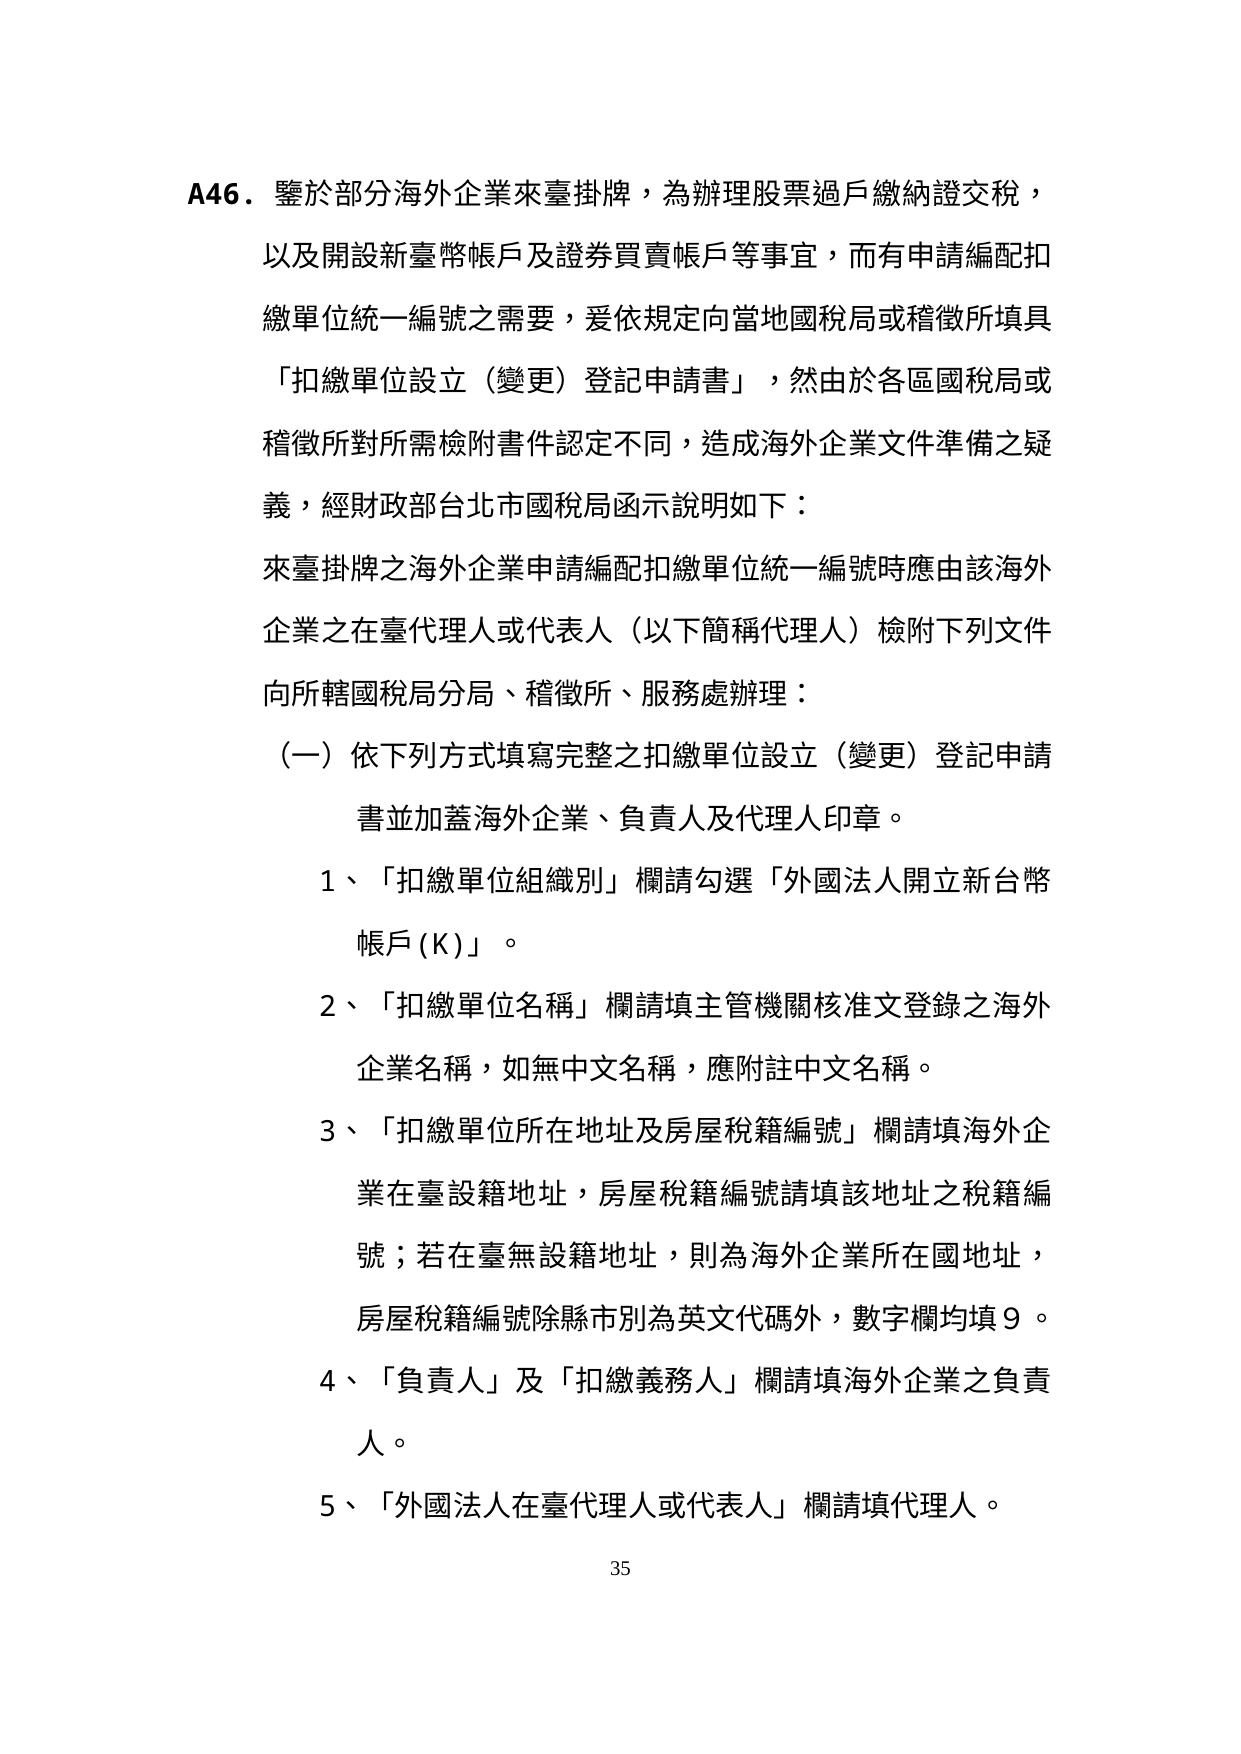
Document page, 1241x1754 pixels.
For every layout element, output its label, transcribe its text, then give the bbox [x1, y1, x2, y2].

text A46. 鑒於部分海外企業來臺掛牌，為辦理股票過戶繳納證交稅，以及開設新臺幣帳戶及證券買賣帳戶等事宜，而有申請編配扣繳單位統一編號之需要，爰依規定向當地國稅局或稽徵所填具「扣繳單位設立（變更）登記申請書」，然由於各區國稅局或稽徵所對所需檢附書件認定不同，造成海外企業文件準備之疑義，經財政部台北市國稅局函示說明如下： [187, 150, 1053, 525]
text 2、「扣繳單位名稱」欄請填主管機關核准文登錄之海外企業名稱，如無中文名稱，應附註中文名稱。 [319, 962, 1053, 1087]
text 1、「扣繳單位組織別」欄請勾選「外國法人開立新台幣帳戶(K)」。 [319, 837, 1053, 962]
text 來臺掛牌之海外企業申請編配扣繳單位統一編號時應由該海外企業之在臺代理人或代表人（以下簡稱代理人）檢附下列文件向所轄國稅局分局、稽徵所、服務處辦理： [262, 525, 1053, 712]
text 5、「外國法人在臺代理人或代表人」欄請填代理人。 [319, 1462, 1053, 1525]
text 4、「負責人」及「扣繳義務人」欄請填海外企業之負責人。 [319, 1337, 1053, 1462]
text 3、「扣繳單位所在地址及房屋稅籍編號」欄請填海外企業在臺設籍地址，房屋稅籍編號請填該地址之稅籍編號；若在臺無設籍地址，則為海外企業所在國地址，房屋稅籍編號除縣市別為英文代碼外，數字欄均填９。 [319, 1087, 1053, 1337]
text （一）依下列方式填寫完整之扣繳單位設立（變更）登記申請書並加蓋海外企業、負責人及代理人印章。 [262, 712, 1053, 837]
